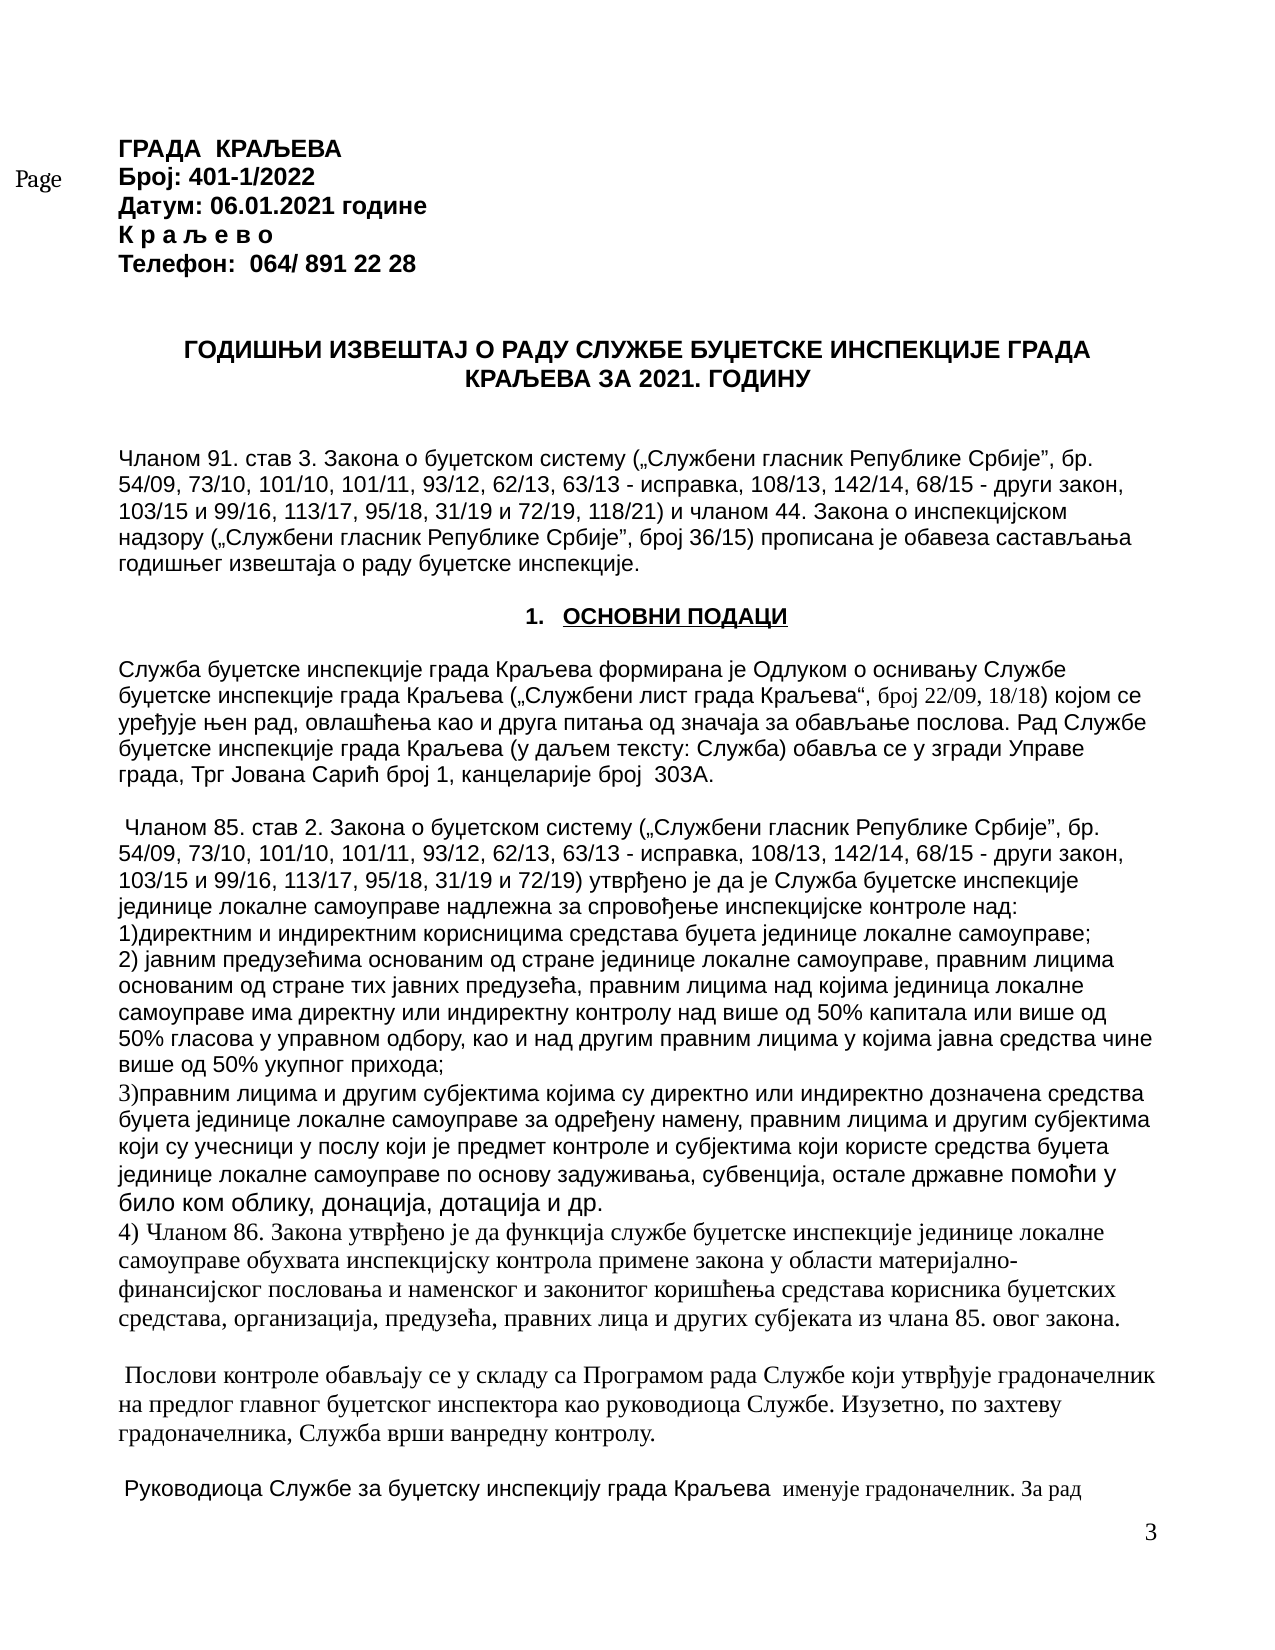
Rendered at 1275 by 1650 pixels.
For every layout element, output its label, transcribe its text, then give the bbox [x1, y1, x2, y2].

text Послови контроле обављају се у складу са Програмом рада Службе који утврђује градоначелник на предлог главног буџетског инспектора као руководиоца Службе. Изузетно, по захтеву градоначелника, Служба врши ванредну контролу. [118, 1360, 1157, 1447]
list правним лицима и другим субјектима којима су директно или индиректно дозначена средства буџета јединице локалне самоуправе за одређену намену, правним лицима и другим субјектима који су учесници у послу који је предмет контроле и субјектима који користе средства буџета јединице локалне самоуправе по основу задуживања, субвенција, остале државне помоћи у било ком облику, донација, дотација и др. [118, 1078, 1157, 1217]
text ГОДИШЊИ ИЗВЕШТАЈ О РАДУ СЛУЖБЕ БУЏЕТСКЕ ИНСПЕКЦИЈЕ ГРАДА КРАЉЕВА ЗА 2021. ГОДИНУ [118, 335, 1157, 392]
text К р а љ е в о [118, 220, 1157, 248]
text Телефон: 064/ 891 22 28 [118, 248, 1157, 277]
list директним и индиректним корисницима средстава буџета јединице локалне самоуправе; [118, 919, 1157, 946]
text Чланом 85. став 2. Закона о буџетском систему („Службени гласник Републике Србије”, бр. 54/09, 73/10, 101/10, 101/11, 93/12, 62/13, 63/13 - исправка, 108/13, 142/14, 68/15 - други закон, 103/15 и 99/16, 113/17, 95/18, 31/19 и 72/19) утврђено је да је Служба буџетске инспекције јединице локалне самоуправе надлежна за спровођење инспекцијске контроле над: [118, 814, 1157, 919]
text Руководиоца Службе за буџетску инспекцију града Краљева именује градоначелник. За рад [118, 1475, 1157, 1502]
text Чланом 91. став 3. Закона о буџетском систему („Службени гласник Републике Србије”, бр. 54/09, 73/10, 101/10, 101/11, 93/12, 62/13, 63/13 - исправка, 108/13, 142/14, 68/15 - други закон, 103/15 и 99/16, 113/17, 95/18, 31/19 и 72/19, 118/21) и чланом 44. Закона о инспекцијском надзору („Службени гласник Републике Србије”, број 36/15) прописана је обавеза састављања годишњег извештаја о раду буџетске инспекције. [118, 445, 1157, 577]
text Служба буџетске инспекције града Краљева формирана је Одлуком o оснивању Службе буџетскe инспекцијe града Краљева („Службени лист града Краљева“, број 22/09, 18/18) којом се уређује њен рад, овлашћења као и друга питања од значаја за обављање послова. Рад Службе буџетске инспекције града Краљева (у даљем тексту: Служба) обавља се у згради Управе града, Трг Јована Сарић број 1, канцеларије број 303A. [118, 656, 1157, 788]
list ОСНОВНИ ПОДАЦИ [156, 603, 1157, 629]
list Чланом 86. Закона утврђено је да функција службе буџетске инспекције јединице локалне самоуправе обухвата инспекцијску контрола примене закона у области материјално-финансијског пословања и наменског и законитог коришћења средстава корисника буџетских средстава, организација, предузећа, правних лица и других субјеката из члана 85. овог закона. [118, 1217, 1157, 1332]
text Датум: 06.01.2021 године [118, 191, 1157, 220]
text ГРАДА КРАЉЕВА [118, 133, 1157, 162]
text Број: 401-1/2022 [118, 162, 1157, 191]
list јавним предузећима основаним од стране јединице локалне самоуправе, правним лицима основаним од стране тих јавних предузећа, правним лицима над којима јединица локалне самоуправе има директну или индиректну контролу над више од 50% капитала или више од 50% гласова у управном одбору, као и над другим правним лицима у којима јавна средства чине више од 50% укупног прихода; [118, 946, 1157, 1078]
